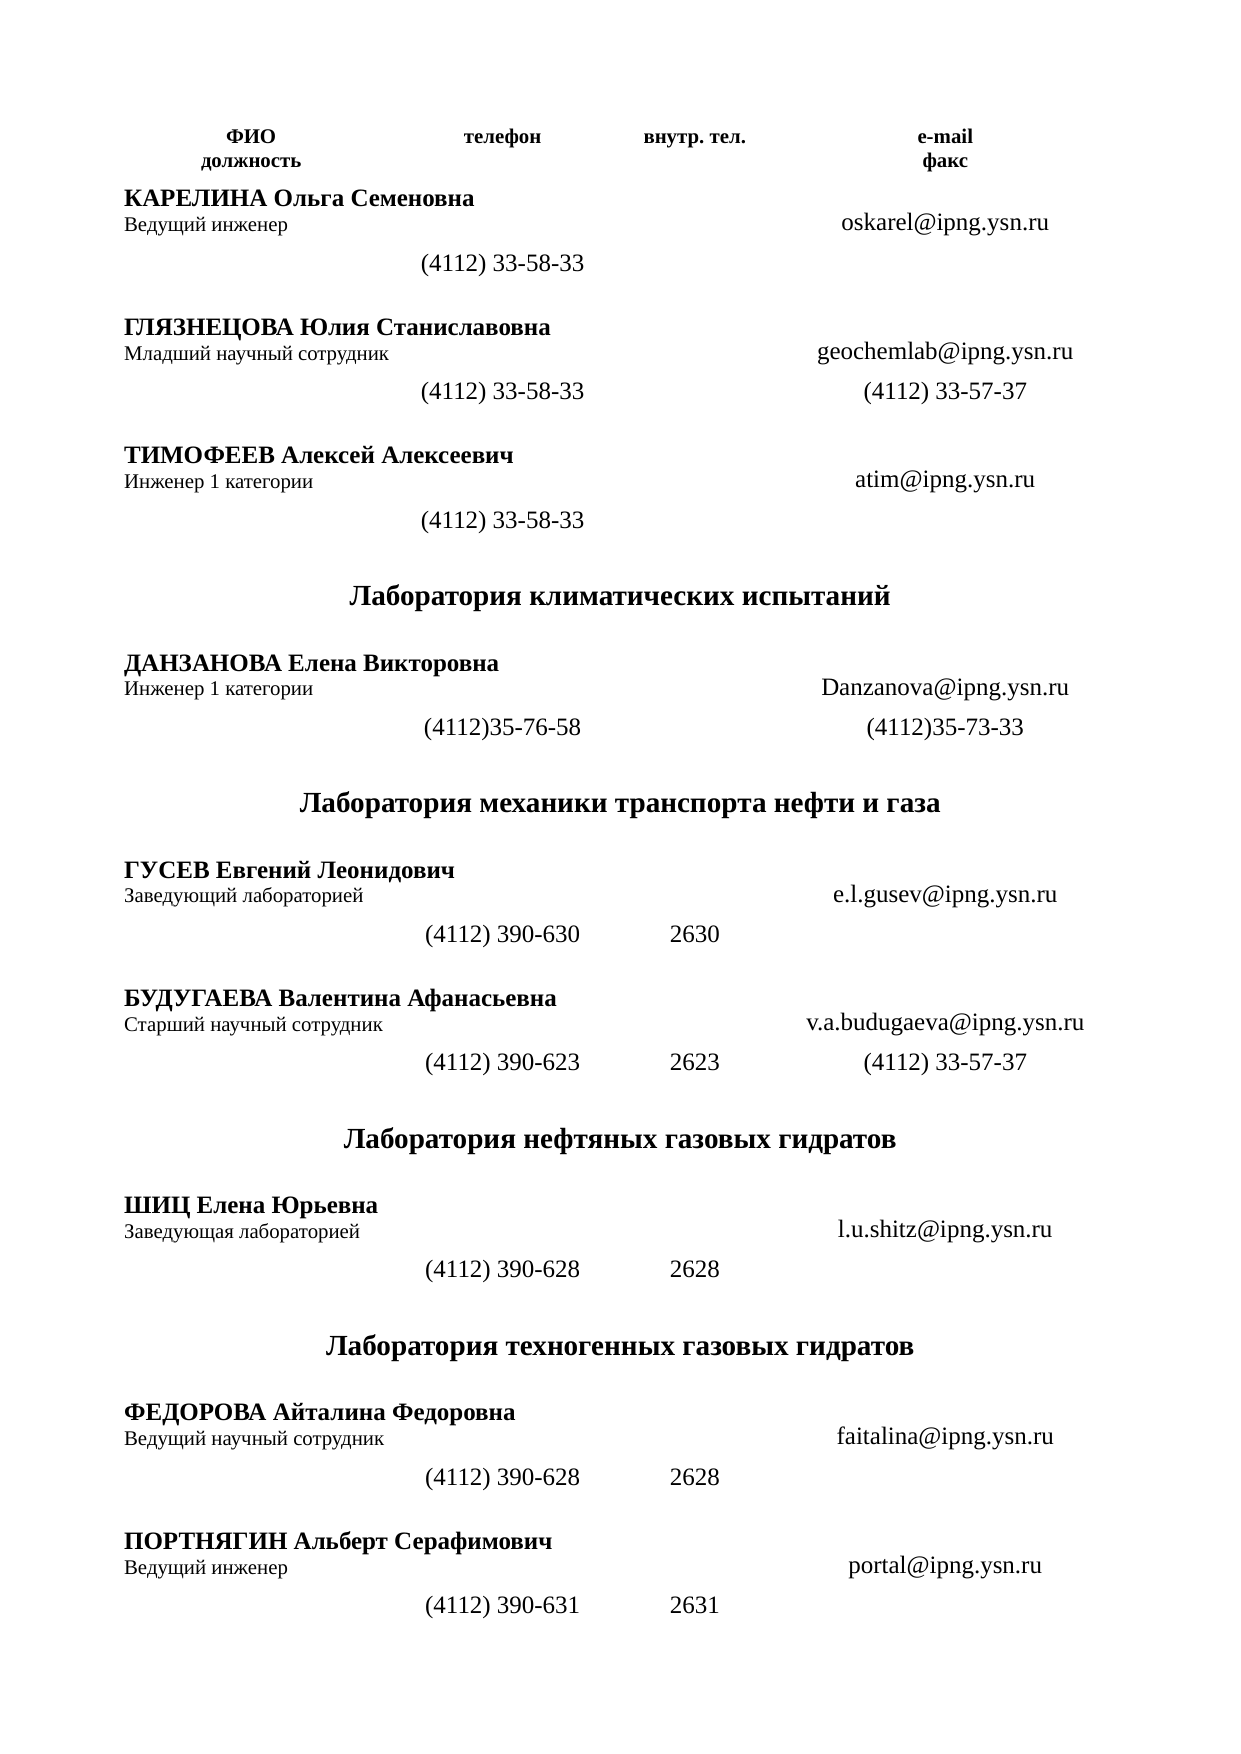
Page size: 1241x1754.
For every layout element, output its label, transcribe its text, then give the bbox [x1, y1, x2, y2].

table_cell geochemlab@ipng.ysn.ru [768, 282, 1122, 371]
table_cell (4112) 390-631 [384, 1585, 621, 1625]
table_cell faitalina@ipng.ysn.ru [768, 1368, 1122, 1456]
table_cell Danzanova@ipng.ysn.ru [768, 618, 1122, 706]
table_cell [118, 1585, 384, 1625]
table_cell ГЛЯЗНЕЦОВА Юлия Станиславовна Младший научный сотрудник [118, 282, 768, 371]
table_cell 2628 [621, 1456, 768, 1496]
table_cell ТИМОФЕЕВ Алексей Алексеевич Инженер 1 категории [118, 411, 768, 499]
table_cell (4112) 33-57-37 [768, 371, 1122, 411]
table_cell (4112) 390-623 [384, 1042, 621, 1082]
table_cell [768, 499, 1122, 539]
table_header ФИО должность [118, 118, 384, 178]
table_cell [768, 1585, 1122, 1625]
table_cell [118, 706, 384, 746]
table_header телефон [384, 118, 621, 178]
table_cell (4112) 33-58-33 [384, 371, 621, 411]
table_cell oskarel@ipng.ysn.ru [768, 178, 1122, 242]
table_cell [118, 242, 384, 282]
table_cell [118, 371, 384, 411]
table_cell [621, 499, 768, 539]
table_cell КАРЕЛИНА Ольга Семеновна Ведущий инженер [118, 178, 768, 242]
table_cell [118, 913, 384, 953]
table_cell 2628 [621, 1249, 768, 1289]
table_cell 2630 [621, 913, 768, 953]
table_cell (4112) 390-628 [384, 1456, 621, 1496]
table_cell atim@ipng.ysn.ru [768, 411, 1122, 499]
table_cell v.a.budugaeva@ipng.ysn.ru [768, 954, 1122, 1042]
table_cell (4112) 390-628 [384, 1249, 621, 1289]
table_cell Лаборатория техногенных газовых гидратов [118, 1289, 1122, 1368]
table_cell [768, 1456, 1122, 1496]
table_cell [768, 913, 1122, 953]
table_header e-mail факс [768, 118, 1122, 178]
table_cell (4112) 33-57-37 [768, 1042, 1122, 1082]
table_cell ДАНЗАНОВА Елена Викторовна Инженер 1 категории [118, 618, 768, 706]
table_cell [621, 242, 768, 282]
table_cell БУДУГАЕВА Валентина Афанасьевна Старший научный сотрудник [118, 954, 768, 1042]
table_cell e.l.gusev@ipng.ysn.ru [768, 825, 1122, 913]
table_cell [118, 1249, 384, 1289]
table_cell Лаборатория климатических испытаний [118, 539, 1122, 618]
table_cell ПОРТНЯГИН Альберт Серафимович Ведущий инженер [118, 1496, 768, 1584]
table_cell portal@ipng.ysn.ru [768, 1496, 1122, 1584]
table_cell Лаборатория механики транспорта нефти и газа [118, 746, 1122, 825]
table_cell (4112) 390-630 [384, 913, 621, 953]
table_cell Лаборатория нефтяных газовых гидратов [118, 1082, 1122, 1161]
table_cell [118, 1042, 384, 1082]
table_cell [118, 1456, 384, 1496]
table_cell (4112) 33-58-33 [384, 499, 621, 539]
table_cell ШИЦ Елена Юрьевна Заведующая лабораторией [118, 1161, 768, 1249]
table_cell [118, 499, 384, 539]
table_cell [621, 706, 768, 746]
table_cell ФЕДОРОВА Айталина Федоровна Ведущий научный сотрудник [118, 1368, 768, 1456]
table_cell [768, 1249, 1122, 1289]
table_cell (4112)35-76-58 [384, 706, 621, 746]
table_cell (4112) 33-58-33 [384, 242, 621, 282]
table_cell (4112)35-73-33 [768, 706, 1122, 746]
table_cell 2623 [621, 1042, 768, 1082]
table_header внутр. тел. [621, 118, 768, 178]
table_cell l.u.shitz@ipng.ysn.ru [768, 1161, 1122, 1249]
table_cell [621, 371, 768, 411]
table_cell ГУСЕВ Евгений Леонидович Заведующий лабораторией [118, 825, 768, 913]
table_cell 2631 [621, 1585, 768, 1625]
table_cell [768, 242, 1122, 282]
